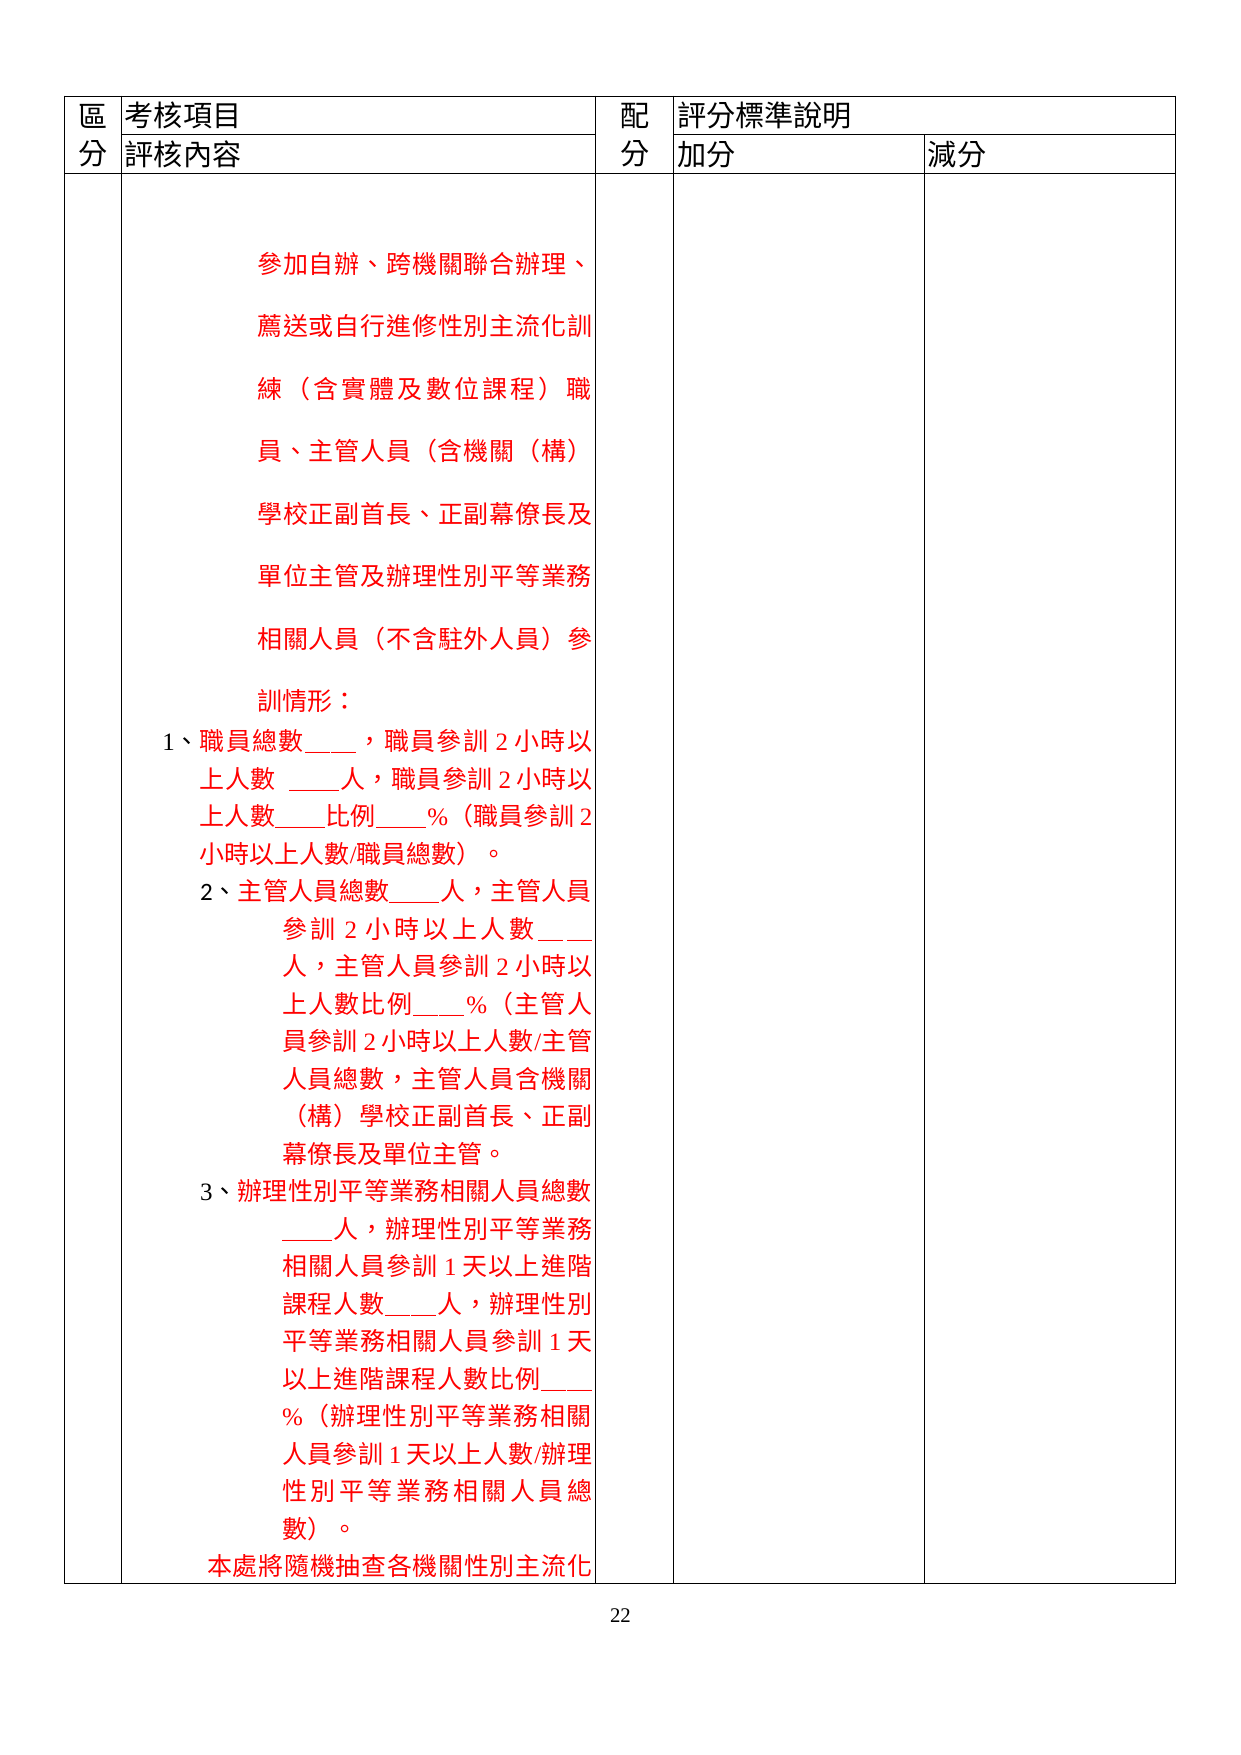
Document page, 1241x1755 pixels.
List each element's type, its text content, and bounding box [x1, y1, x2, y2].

table_cell [65, 174, 121, 1583]
table_header 配 分 [596, 97, 673, 173]
table_cell [674, 174, 924, 1583]
table_cell [596, 174, 673, 1583]
table_header 區分 [65, 97, 121, 173]
table_cell [925, 174, 1175, 1583]
table_cell 加分 [674, 135, 924, 173]
table_cell 評核內容 [122, 135, 595, 173]
table_header 考核項目 [122, 97, 595, 134]
table_cell 減分 [925, 135, 1175, 173]
table_header 評分標準說明 [674, 97, 1175, 134]
table_cell 七、推動公務人員訓練進修事項 針對機關（構）學校公務人員規劃整體性公務人力訓練進修，並訂定年度訓練進修計畫。 辦理提升公務人員（含兼行政職務人員）積極任事與創新能力訓練及培養公務人員發現問題應予正視及以創新思維有效提出解決策略方案能力。 【所謂積極任事，係指對於承辦業務，負責盡職、自動自發，並落實顧客導向，提升服務品質；所謂創新能力，係指提出具體改進措施，或運用革新技術、方法及管理知識，進行工作流程簡化、時程縮短及流程透明，以提升效能效率，增進工作績效之能力。】 依「各機關公務人員性別主流化訓練計畫」辦理，於9月30日前其參加自辦、跨機關聯合辦理、薦送或自行進修性別主流化訓練（含實體及數位課程）職員、主管人員（含機關（構）學校正副首長、正副幕僚長及單位主管及辦理性別平等業務相關人員（不含駐外人員）參訓情形： 職員總數＿＿，職員參訓2小時以上人數 ＿＿人，職員參訓2小時以上人數＿＿比例＿＿%（職員參訓2小時以上人數/職員總數）。 主管人員總數＿＿人，主管人員參訓2小時以上人數＿＿人，主管人員參訓2小時以上人數比例＿＿%（主管人員參訓2小時以上人數/主管人員總數，主管人員含機關（構）學校正副首長、正副幕僚長及單位主管。 辦理性別平等業務相關人員總數＿＿人，辦理性別平等業務相關人員參訓1天以上進階課程人數＿＿人，辦理性別平等業務相關人員參訓1天以上進階課程人數比例＿＿%（辦理性別平等業務相關人員參訓1天以上人數/辦理性別平等業務相關人員總數）。 本處將隨機抽查各機關性別主流化訓練辦理情形進行複核。 （四）辦理人事人員訓練事宜 配合本處、行政院人事行政總處公務人力發展中心及地方行政研習中心，所分配高階人事人員、中階人事人員、選修課程（不含資訊技術專班及兼任【辦】人事人員訓練）、新進人事人員等人事人員研習班薦送率及完訓率。 [122, 174, 595, 1583]
